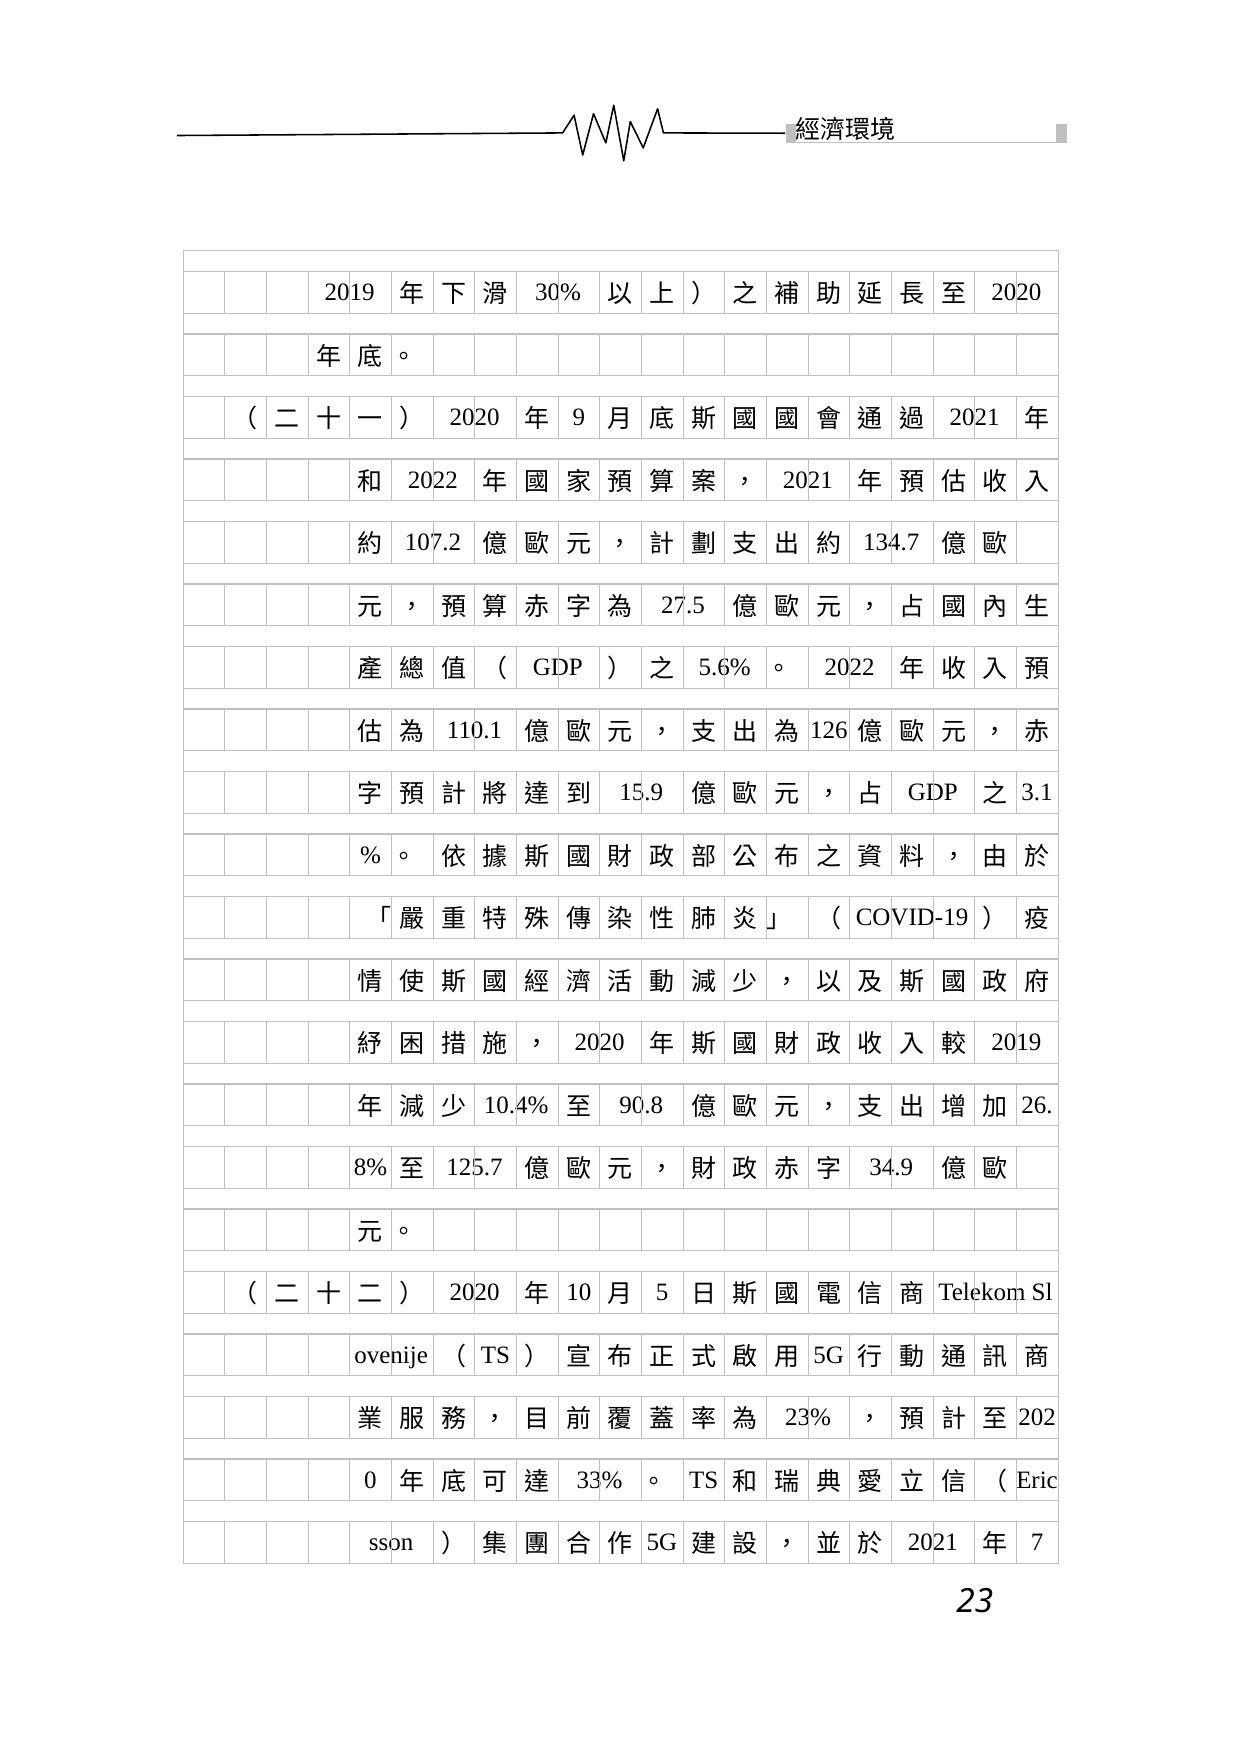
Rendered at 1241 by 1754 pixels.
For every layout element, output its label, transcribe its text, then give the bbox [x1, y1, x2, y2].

text （二十）2020年9月24日勞工家庭社會事務暨機會平等部宣布，將對待業者（且收入較2019年下滑30%以上）之補助延長至2020年底。 [934, 272, 974, 313]
text （二十一）2020年9月底斯國國會通過2021年和2022年國家預算案，2021年預估收入約107.2億歐元，計劃支出約134.7億歐元，預算赤字為27.5億歐元，占國內生產總值（GDP）之5.6%。2022年收入預估為110.1億歐元，支出為126億歐元，赤字預計將達到15.9億歐元，占GDP之3.1%。依據斯國財政部公布之資料，由於「嚴重特殊傳染性肺炎」（COVID-19）疫情使斯國經濟活動減少，以及斯國政府紓困措施，2020年斯國財政收入較2019年減少10.4%至90.8億歐元，支出增加26.8%至125.7億歐元，財政赤字34.9億歐元。 [207, 751, 1058, 771]
text （二十）2020年9月24日勞工家庭社會事務暨機會平等部宣布，將對待業者（且收入較2019年下滑30%以上）之補助延長至2020年底。 [434, 272, 474, 313]
text （二十）2020年9月24日勞工家庭社會事務暨機會平等部宣布，將對待業者（且收入較2019年下滑30%以上）之補助延長至2020年底。 [267, 335, 308, 375]
text （二十一）2020年9月底斯國國會通過2021年和2022年國家預算案，2021年預估收入約107.2億歐元，計劃支出約134.7億歐元，預算赤字為27.5億歐元，占國內生產總值（GDP）之5.6%。2022年收入預估為110.1億歐元，支出為126億歐元，赤字預計將達到15.9億歐元，占GDP之3.1%。依據斯國財政部公布之資料，由於「嚴重特殊傳染性肺炎」（COVID-19）疫情使斯國經濟活動減少，以及斯國政府紓困措施，2020年斯國財政收入較2019年減少10.4%至90.8億歐元，支出增加26.8%至125.7億歐元，財政赤字34.9億歐元。 [207, 939, 1058, 958]
text （二十二）2020年10月5日斯國電信商Telekom Slovenije（TS）宣布正式啟用5G行動通訊商業服務，目前覆蓋率為23%，預計至2020年底可達33%。TS和瑞典愛立信（Ericsson）集團合作5G建設，並於2021年7月底啟動商用測試，係斯國4家行動通訊商迄今唯一開始提供5G服務廠商。 [207, 1439, 1058, 1458]
text （二十）2020年9月24日勞工家庭社會事務暨機會平等部宣布，將對待業者（且收入較2019年下滑30%以上）之補助延長至2020年底。 [559, 272, 599, 313]
text （二十）2020年9月24日勞工家庭社會事務暨機會平等部宣布，將對待業者（且收入較2019年下滑30%以上）之補助延長至2020年底。 [892, 335, 933, 375]
text （二十）2020年9月24日勞工家庭社會事務暨機會平等部宣布，將對待業者（且收入較2019年下滑30%以上）之補助延長至2020年底。 [767, 335, 808, 375]
text （二十一）2020年9月底斯國國會通過2021年和2022年國家預算案，2021年預估收入約107.2億歐元，計劃支出約134.7億歐元，預算赤字為27.5億歐元，占國內生產總值（GDP）之5.6%。2022年收入預估為110.1億歐元，支出為126億歐元，赤字預計將達到15.9億歐元，占GDP之3.1%。依據斯國財政部公布之資料，由於「嚴重特殊傳染性肺炎」（COVID-19）疫情使斯國經濟活動減少，以及斯國政府紓困措施，2020年斯國財政收入較2019年減少10.4%至90.8億歐元，支出增加26.8%至125.7億歐元，財政赤字34.9億歐元。 [207, 1189, 1058, 1208]
text （二十）2020年9月24日勞工家庭社會事務暨機會平等部宣布，將對待業者（且收入較2019年下滑30%以上）之補助延長至2020年底。 [517, 272, 558, 313]
text （二十）2020年9月24日勞工家庭社會事務暨機會平等部宣布，將對待業者（且收入較2019年下滑30%以上）之補助延長至2020年底。 [475, 272, 516, 313]
text （二十）2020年9月24日勞工家庭社會事務暨機會平等部宣布，將對待業者（且收入較2019年下滑30%以上）之補助延長至2020年底。 [767, 272, 808, 313]
text （二十）2020年9月24日勞工家庭社會事務暨機會平等部宣布，將對待業者（且收入較2019年下滑30%以上）之補助延長至2020年底。 [350, 272, 391, 313]
text （二十）2020年9月24日勞工家庭社會事務暨機會平等部宣布，將對待業者（且收入較2019年下滑30%以上）之補助延長至2020年底。 [642, 272, 683, 313]
text （二十二）2020年10月5日斯國電信商Telekom Slovenije（TS）宣布正式啟用5G行動通訊商業服務，目前覆蓋率為23%，預計至2020年底可達33%。TS和瑞典愛立信（Ericsson）集團合作5G建設，並於2021年7月底啟動商用測試，係斯國4家行動通訊商迄今唯一開始提供5G服務廠商。 [207, 1376, 1058, 1396]
text （二十）2020年9月24日勞工家庭社會事務暨機會平等部宣布，將對待業者（且收入較2019年下滑30%以上）之補助延長至2020年底。 [392, 335, 433, 375]
text （二十一）2020年9月底斯國國會通過2021年和2022年國家預算案，2021年預估收入約107.2億歐元，計劃支出約134.7億歐元，預算赤字為27.5億歐元，占國內生產總值（GDP）之5.6%。2022年收入預估為110.1億歐元，支出為126億歐元，赤字預計將達到15.9億歐元，占GDP之3.1%。依據斯國財政部公布之資料，由於「嚴重特殊傳染性肺炎」（COVID-19）疫情使斯國經濟活動減少，以及斯國政府紓困措施，2020年斯國財政收入較2019年減少10.4%至90.8億歐元，支出增加26.8%至125.7億歐元，財政赤字34.9億歐元。 [207, 376, 1058, 396]
text （二十）2020年9月24日勞工家庭社會事務暨機會平等部宣布，將對待業者（且收入較2019年下滑30%以上）之補助延長至2020年底。 [1017, 335, 1058, 375]
text （二十二）2020年10月5日斯國電信商Telekom Slovenije（TS）宣布正式啟用5G行動通訊商業服務，目前覆蓋率為23%，預計至2020年底可達33%。TS和瑞典愛立信（Ericsson）集團合作5G建設，並於2021年7月底啟動商用測試，係斯國4家行動通訊商迄今唯一開始提供5G服務廠商。 [207, 1251, 1058, 1271]
text （二十）2020年9月24日勞工家庭社會事務暨機會平等部宣布，將對待業者（且收入較2019年下滑30%以上）之補助延長至2020年底。 [725, 272, 766, 313]
text （二十一）2020年9月底斯國國會通過2021年和2022年國家預算案，2021年預估收入約107.2億歐元，計劃支出約134.7億歐元，預算赤字為27.5億歐元，占國內生產總值（GDP）之5.6%。2022年收入預估為110.1億歐元，支出為126億歐元，赤字預計將達到15.9億歐元，占GDP之3.1%。依據斯國財政部公布之資料，由於「嚴重特殊傳染性肺炎」（COVID-19）疫情使斯國經濟活動減少，以及斯國政府紓困措施，2020年斯國財政收入較2019年減少10.4%至90.8億歐元，支出增加26.8%至125.7億歐元，財政赤字34.9億歐元。 [207, 564, 1058, 583]
text （二十二）2020年10月5日斯國電信商Telekom Slovenije（TS）宣布正式啟用5G行動通訊商業服務，目前覆蓋率為23%，預計至2020年底可達33%。TS和瑞典愛立信（Ericsson）集團合作5G建設，並於2021年7月底啟動商用測試，係斯國4家行動通訊商迄今唯一開始提供5G服務廠商。 [207, 1314, 1058, 1333]
text （二十一）2020年9月底斯國國會通過2021年和2022年國家預算案，2021年預估收入約107.2億歐元，計劃支出約134.7億歐元，預算赤字為27.5億歐元，占國內生產總值（GDP）之5.6%。2022年收入預估為110.1億歐元，支出為126億歐元，赤字預計將達到15.9億歐元，占GDP之3.1%。依據斯國財政部公布之資料，由於「嚴重特殊傳染性肺炎」（COVID-19）疫情使斯國經濟活動減少，以及斯國政府紓困措施，2020年斯國財政收入較2019年減少10.4%至90.8億歐元，支出增加26.8%至125.7億歐元，財政赤字34.9億歐元。 [207, 814, 1058, 833]
text （二十）2020年9月24日勞工家庭社會事務暨機會平等部宣布，將對待業者（且收入較2019年下滑30%以上）之補助延長至2020年底。 [207, 314, 1058, 333]
text （二十一）2020年9月底斯國國會通過2021年和2022年國家預算案，2021年預估收入約107.2億歐元，計劃支出約134.7億歐元，預算赤字為27.5億歐元，占國內生產總值（GDP）之5.6%。2022年收入預估為110.1億歐元，支出為126億歐元，赤字預計將達到15.9億歐元，占GDP之3.1%。依據斯國財政部公布之資料，由於「嚴重特殊傳染性肺炎」（COVID-19）疫情使斯國經濟活動減少，以及斯國政府紓困措施，2020年斯國財政收入較2019年減少10.4%至90.8億歐元，支出增加26.8%至125.7億歐元，財政赤字34.9億歐元。 [207, 626, 1058, 646]
text （二十）2020年9月24日勞工家庭社會事務暨機會平等部宣布，將對待業者（且收入較2019年下滑30%以上）之補助延長至2020年底。 [225, 335, 266, 375]
text （二十）2020年9月24日勞工家庭社會事務暨機會平等部宣布，將對待業者（且收入較2019年下滑30%以上）之補助延長至2020年底。 [934, 335, 974, 375]
text （二十）2020年9月24日勞工家庭社會事務暨機會平等部宣布，將對待業者（且收入較2019年下滑30%以上）之補助延長至2020年底。 [850, 272, 891, 313]
text （二十一）2020年9月底斯國國會通過2021年和2022年國家預算案，2021年預估收入約107.2億歐元，計劃支出約134.7億歐元，預算赤字為27.5億歐元，占國內生產總值（GDP）之5.6%。2022年收入預估為110.1億歐元，支出為126億歐元，赤字預計將達到15.9億歐元，占GDP之3.1%。依據斯國財政部公布之資料，由於「嚴重特殊傳染性肺炎」（COVID-19）疫情使斯國經濟活動減少，以及斯國政府紓困措施，2020年斯國財政收入較2019年減少10.4%至90.8億歐元，支出增加26.8%至125.7億歐元，財政赤字34.9億歐元。 [207, 1001, 1058, 1021]
text （二十）2020年9月24日勞工家庭社會事務暨機會平等部宣布，將對待業者（且收入較2019年下滑30%以上）之補助延長至2020年底。 [684, 335, 724, 375]
text （二十一）2020年9月底斯國國會通過2021年和2022年國家預算案，2021年預估收入約107.2億歐元，計劃支出約134.7億歐元，預算赤字為27.5億歐元，占國內生產總值（GDP）之5.6%。2022年收入預估為110.1億歐元，支出為126億歐元，赤字預計將達到15.9億歐元，占GDP之3.1%。依據斯國財政部公布之資料，由於「嚴重特殊傳染性肺炎」（COVID-19）疫情使斯國經濟活動減少，以及斯國政府紓困措施，2020年斯國財政收入較2019年減少10.4%至90.8億歐元，支出增加26.8%至125.7億歐元，財政赤字34.9億歐元。 [207, 689, 1058, 708]
text （二十）2020年9月24日勞工家庭社會事務暨機會平等部宣布，將對待業者（且收入較2019年下滑30%以上）之補助延長至2020年底。 [600, 335, 641, 375]
text （二十）2020年9月24日勞工家庭社會事務暨機會平等部宣布，將對待業者（且收入較2019年下滑30%以上）之補助延長至2020年底。 [350, 335, 391, 375]
text （二十一）2020年9月底斯國國會通過2021年和2022年國家預算案，2021年預估收入約107.2億歐元，計劃支出約134.7億歐元，預算赤字為27.5億歐元，占國內生產總值（GDP）之5.6%。2022年收入預估為110.1億歐元，支出為126億歐元，赤字預計將達到15.9億歐元，占GDP之3.1%。依據斯國財政部公布之資料，由於「嚴重特殊傳染性肺炎」（COVID-19）疫情使斯國經濟活動減少，以及斯國政府紓困措施，2020年斯國財政收入較2019年減少10.4%至90.8億歐元，支出增加26.8%至125.7億歐元，財政赤字34.9億歐元。 [207, 439, 1058, 458]
text （二十一）2020年9月底斯國國會通過2021年和2022年國家預算案，2021年預估收入約107.2億歐元，計劃支出約134.7億歐元，預算赤字為27.5億歐元，占國內生產總值（GDP）之5.6%。2022年收入預估為110.1億歐元，支出為126億歐元，赤字預計將達到15.9億歐元，占GDP之3.1%。依據斯國財政部公布之資料，由於「嚴重特殊傳染性肺炎」（COVID-19）疫情使斯國經濟活動減少，以及斯國政府紓困措施，2020年斯國財政收入較2019年減少10.4%至90.8億歐元，支出增加26.8%至125.7億歐元，財政赤字34.9億歐元。 [207, 1126, 1058, 1146]
text （二十）2020年9月24日勞工家庭社會事務暨機會平等部宣布，將對待業者（且收入較2019年下滑30%以上）之補助延長至2020年底。 [207, 251, 1058, 271]
text （二十）2020年9月24日勞工家庭社會事務暨機會平等部宣布，將對待業者（且收入較2019年下滑30%以上）之補助延長至2020年底。 [309, 272, 349, 313]
text （二十）2020年9月24日勞工家庭社會事務暨機會平等部宣布，將對待業者（且收入較2019年下滑30%以上）之補助延長至2020年底。 [892, 272, 933, 313]
text （二十一）2020年9月底斯國國會通過2021年和2022年國家預算案，2021年預估收入約107.2億歐元，計劃支出約134.7億歐元，預算赤字為27.5億歐元，占國內生產總值（GDP）之5.6%。2022年收入預估為110.1億歐元，支出為126億歐元，赤字預計將達到15.9億歐元，占GDP之3.1%。依據斯國財政部公布之資料，由於「嚴重特殊傳染性肺炎」（COVID-19）疫情使斯國經濟活動減少，以及斯國政府紓困措施，2020年斯國財政收入較2019年減少10.4%至90.8億歐元，支出增加26.8%至125.7億歐元，財政赤字34.9億歐元。 [207, 1064, 1058, 1083]
text （二十）2020年9月24日勞工家庭社會事務暨機會平等部宣布，將對待業者（且收入較2019年下滑30%以上）之補助延長至2020年底。 [559, 335, 599, 375]
text （二十）2020年9月24日勞工家庭社會事務暨機會平等部宣布，將對待業者（且收入較2019年下滑30%以上）之補助延長至2020年底。 [684, 272, 724, 313]
text （二十）2020年9月24日勞工家庭社會事務暨機會平等部宣布，將對待業者（且收入較2019年下滑30%以上）之補助延長至2020年底。 [809, 272, 849, 313]
text （二十）2020年9月24日勞工家庭社會事務暨機會平等部宣布，將對待業者（且收入較2019年下滑30%以上）之補助延長至2020年底。 [267, 272, 308, 313]
text （二十）2020年9月24日勞工家庭社會事務暨機會平等部宣布，將對待業者（且收入較2019年下滑30%以上）之補助延長至2020年底。 [1017, 272, 1058, 313]
text （二十）2020年9月24日勞工家庭社會事務暨機會平等部宣布，將對待業者（且收入較2019年下滑30%以上）之補助延長至2020年底。 [975, 335, 1016, 375]
text （二十）2020年9月24日勞工家庭社會事務暨機會平等部宣布，將對待業者（且收入較2019年下滑30%以上）之補助延長至2020年底。 [475, 335, 516, 375]
text （二十）2020年9月24日勞工家庭社會事務暨機會平等部宣布，將對待業者（且收入較2019年下滑30%以上）之補助延長至2020年底。 [392, 272, 433, 313]
text （二十一）2020年9月底斯國國會通過2021年和2022年國家預算案，2021年預估收入約107.2億歐元，計劃支出約134.7億歐元，預算赤字為27.5億歐元，占國內生產總值（GDP）之5.6%。2022年收入預估為110.1億歐元，支出為126億歐元，赤字預計將達到15.9億歐元，占GDP之3.1%。依據斯國財政部公布之資料，由於「嚴重特殊傳染性肺炎」（COVID-19）疫情使斯國經濟活動減少，以及斯國政府紓困措施，2020年斯國財政收入較2019年減少10.4%至90.8億歐元，支出增加26.8%至125.7億歐元，財政赤字34.9億歐元。 [207, 501, 1058, 521]
text （二十）2020年9月24日勞工家庭社會事務暨機會平等部宣布，將對待業者（且收入較2019年下滑30%以上）之補助延長至2020年底。 [725, 335, 766, 375]
text （二十）2020年9月24日勞工家庭社會事務暨機會平等部宣布，將對待業者（且收入較2019年下滑30%以上）之補助延長至2020年底。 [642, 335, 683, 375]
text （二十）2020年9月24日勞工家庭社會事務暨機會平等部宣布，將對待業者（且收入較2019年下滑30%以上）之補助延長至2020年底。 [809, 335, 849, 375]
text （二十）2020年9月24日勞工家庭社會事務暨機會平等部宣布，將對待業者（且收入較2019年下滑30%以上）之補助延長至2020年底。 [309, 335, 349, 375]
text （二十）2020年9月24日勞工家庭社會事務暨機會平等部宣布，將對待業者（且收入較2019年下滑30%以上）之補助延長至2020年底。 [600, 272, 641, 313]
text （二十）2020年9月24日勞工家庭社會事務暨機會平等部宣布，將對待業者（且收入較2019年下滑30%以上）之補助延長至2020年底。 [434, 335, 474, 375]
text （二十）2020年9月24日勞工家庭社會事務暨機會平等部宣布，將對待業者（且收入較2019年下滑30%以上）之補助延長至2020年底。 [225, 272, 266, 313]
text （二十一）2020年9月底斯國國會通過2021年和2022年國家預算案，2021年預估收入約107.2億歐元，計劃支出約134.7億歐元，預算赤字為27.5億歐元，占國內生產總值（GDP）之5.6%。2022年收入預估為110.1億歐元，支出為126億歐元，赤字預計將達到15.9億歐元，占GDP之3.1%。依據斯國財政部公布之資料，由於「嚴重特殊傳染性肺炎」（COVID-19）疫情使斯國經濟活動減少，以及斯國政府紓困措施，2020年斯國財政收入較2019年減少10.4%至90.8億歐元，支出增加26.8%至125.7億歐元，財政赤字34.9億歐元。 [207, 876, 1058, 896]
text （二十二）2020年10月5日斯國電信商Telekom Slovenije（TS）宣布正式啟用5G行動通訊商業服務，目前覆蓋率為23%，預計至2020年底可達33%。TS和瑞典愛立信（Ericsson）集團合作5G建設，並於2021年7月底啟動商用測試，係斯國4家行動通訊商迄今唯一開始提供5G服務廠商。 [207, 1501, 1058, 1521]
text （二十）2020年9月24日勞工家庭社會事務暨機會平等部宣布，將對待業者（且收入較2019年下滑30%以上）之補助延長至2020年底。 [975, 272, 1016, 313]
text （二十）2020年9月24日勞工家庭社會事務暨機會平等部宣布，將對待業者（且收入較2019年下滑30%以上）之補助延長至2020年底。 [850, 335, 891, 375]
text （二十）2020年9月24日勞工家庭社會事務暨機會平等部宣布，將對待業者（且收入較2019年下滑30%以上）之補助延長至2020年底。 [517, 335, 558, 375]
